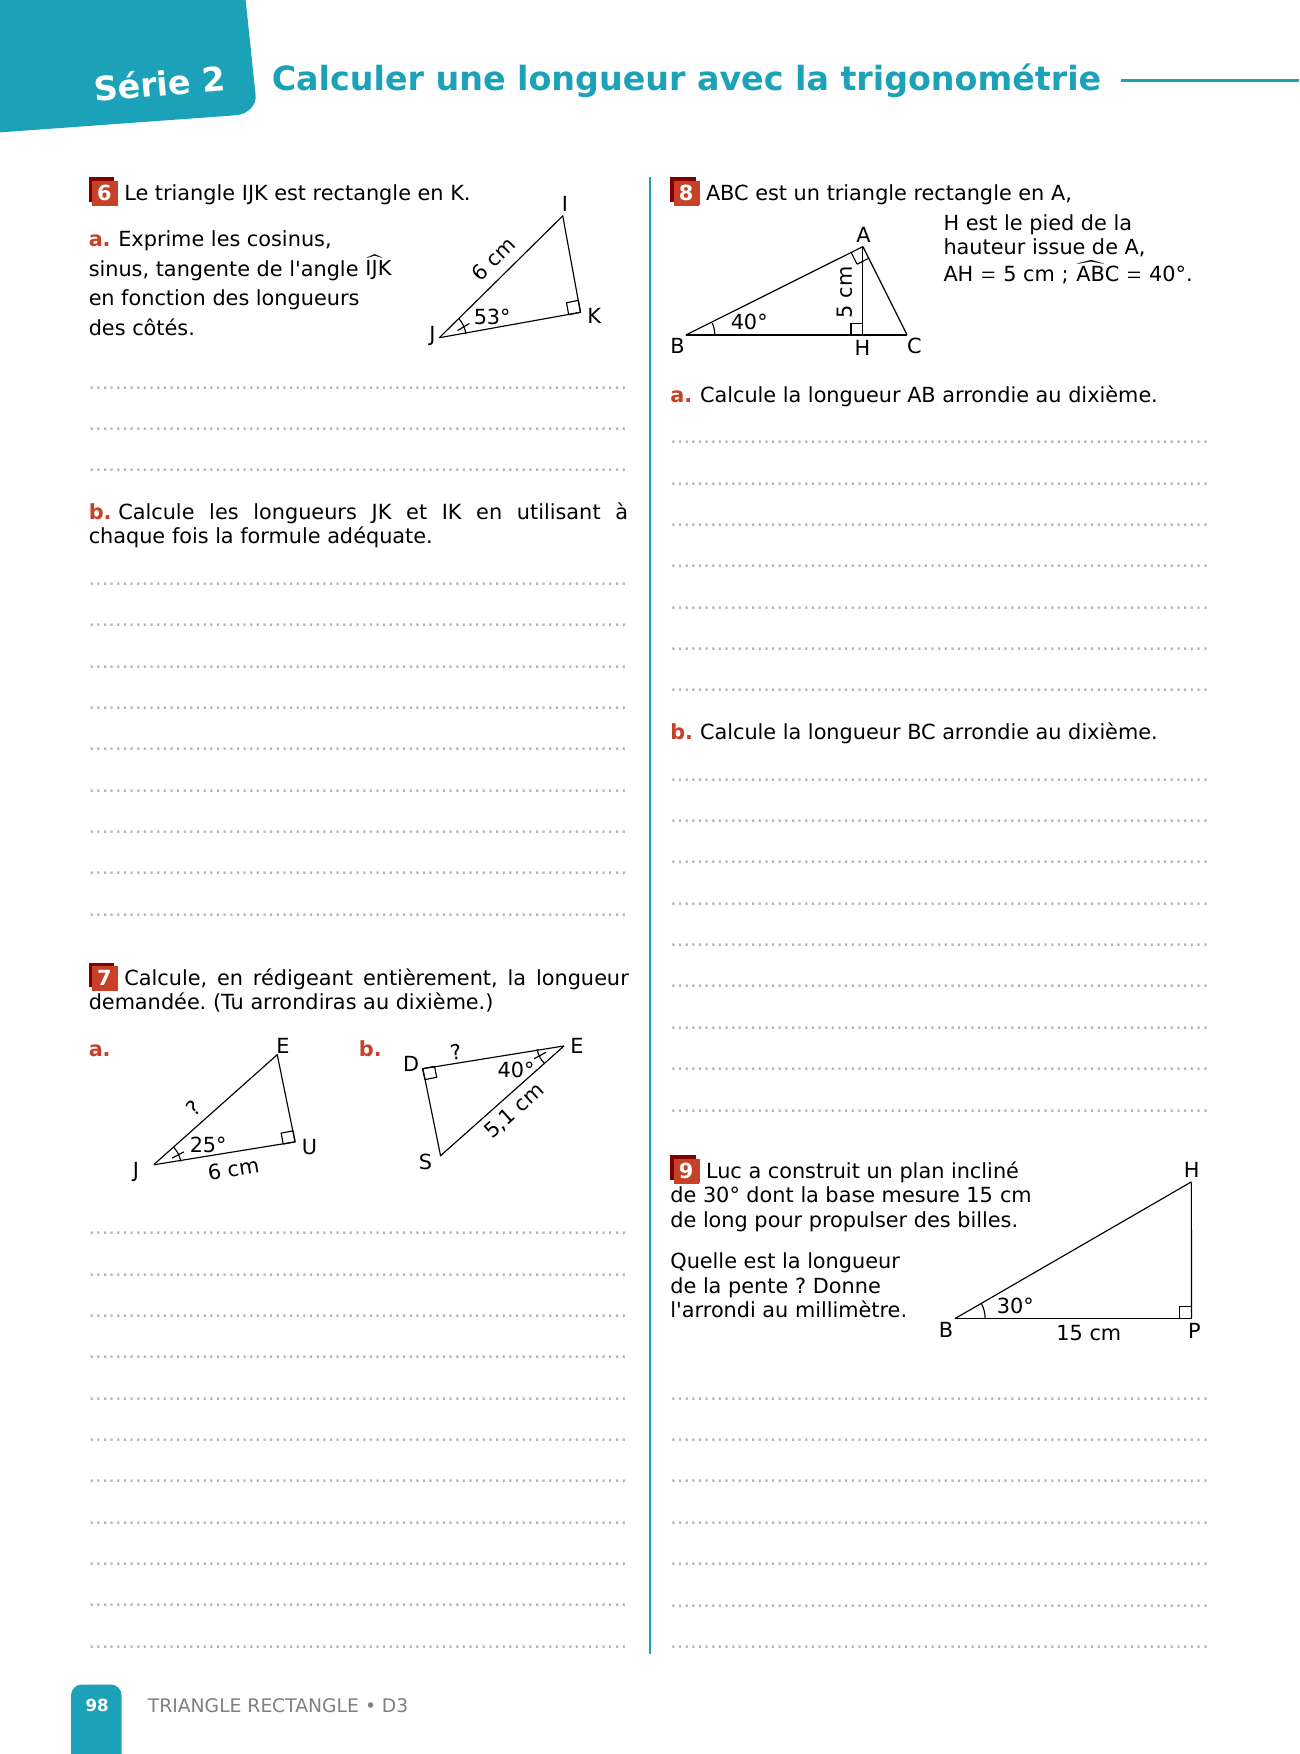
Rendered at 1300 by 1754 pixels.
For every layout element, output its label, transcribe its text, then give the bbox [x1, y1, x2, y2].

list Calcule les longueurs JK et IK en utilisant à chaque fois la formule adéquate. [88, 500, 629, 549]
list Calcule la longueur AB arrondie au dixième. [670, 383, 1211, 407]
list Quelle est la longueur de la pente ? Donne l'arrondi au millimètre. [670, 1249, 1211, 1322]
list Exprime les cosinus, sinus, tangente de l'angle en fonction des longueurs des côtés. [88, 223, 629, 341]
subtitle Le triangle IJK est rectangle en K. [114, 177, 629, 205]
list Calcule la longueur BC arrondie au dixième. [670, 720, 1211, 745]
text H est le pied de la hauteur issue de A, AH = 5 cm ; = 40°. [670, 211, 1211, 287]
subtitle ABC est un triangle rectangle en A, [696, 177, 1211, 205]
subtitle Calcule, en rédigeant entièrement, la longueur demandée. (Tu arrondiras au dixième.) [88, 962, 629, 1015]
subtitle Luc a construit un plan incliné de 30° dont la base mesure 15 cm de long pour propulser des billes. [670, 1155, 1211, 1232]
